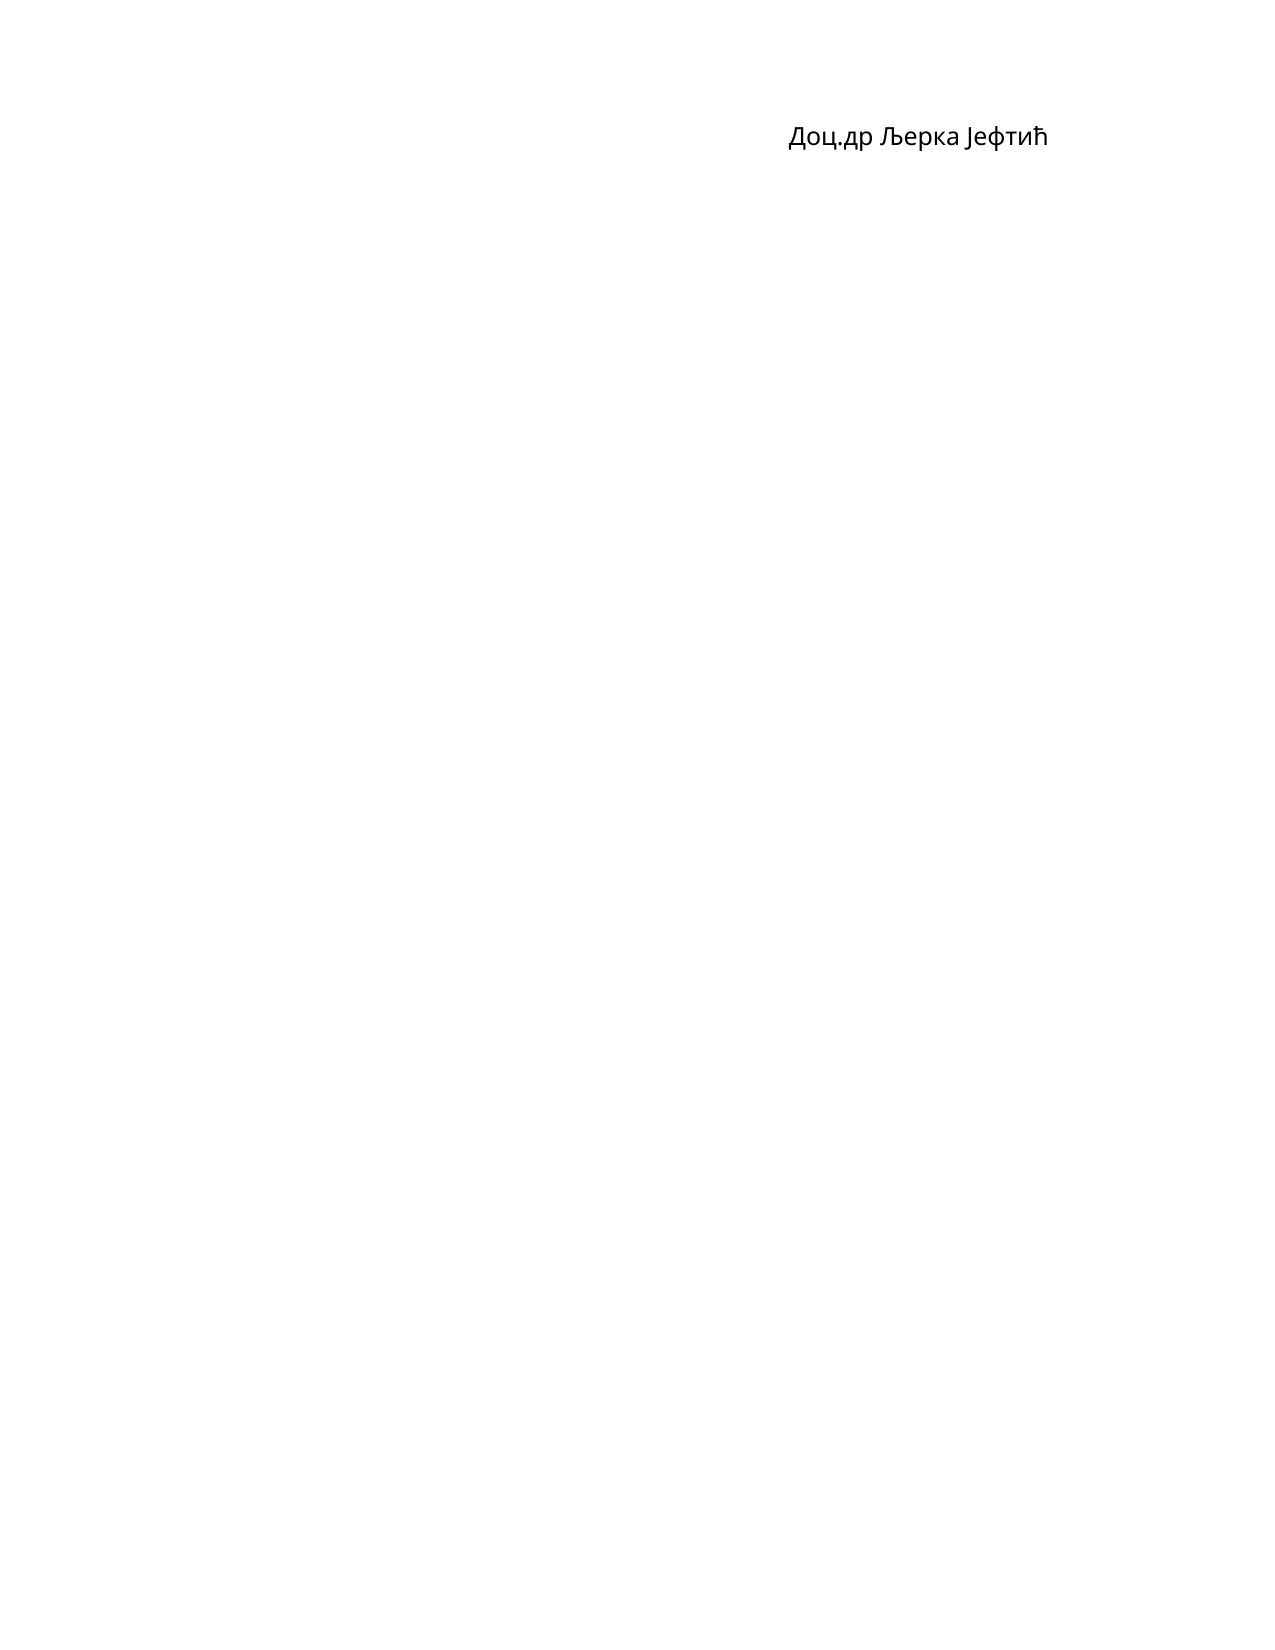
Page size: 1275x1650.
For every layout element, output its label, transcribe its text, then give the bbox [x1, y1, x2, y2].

text Доц.др Љерка Јефтић [118, 118, 1157, 152]
